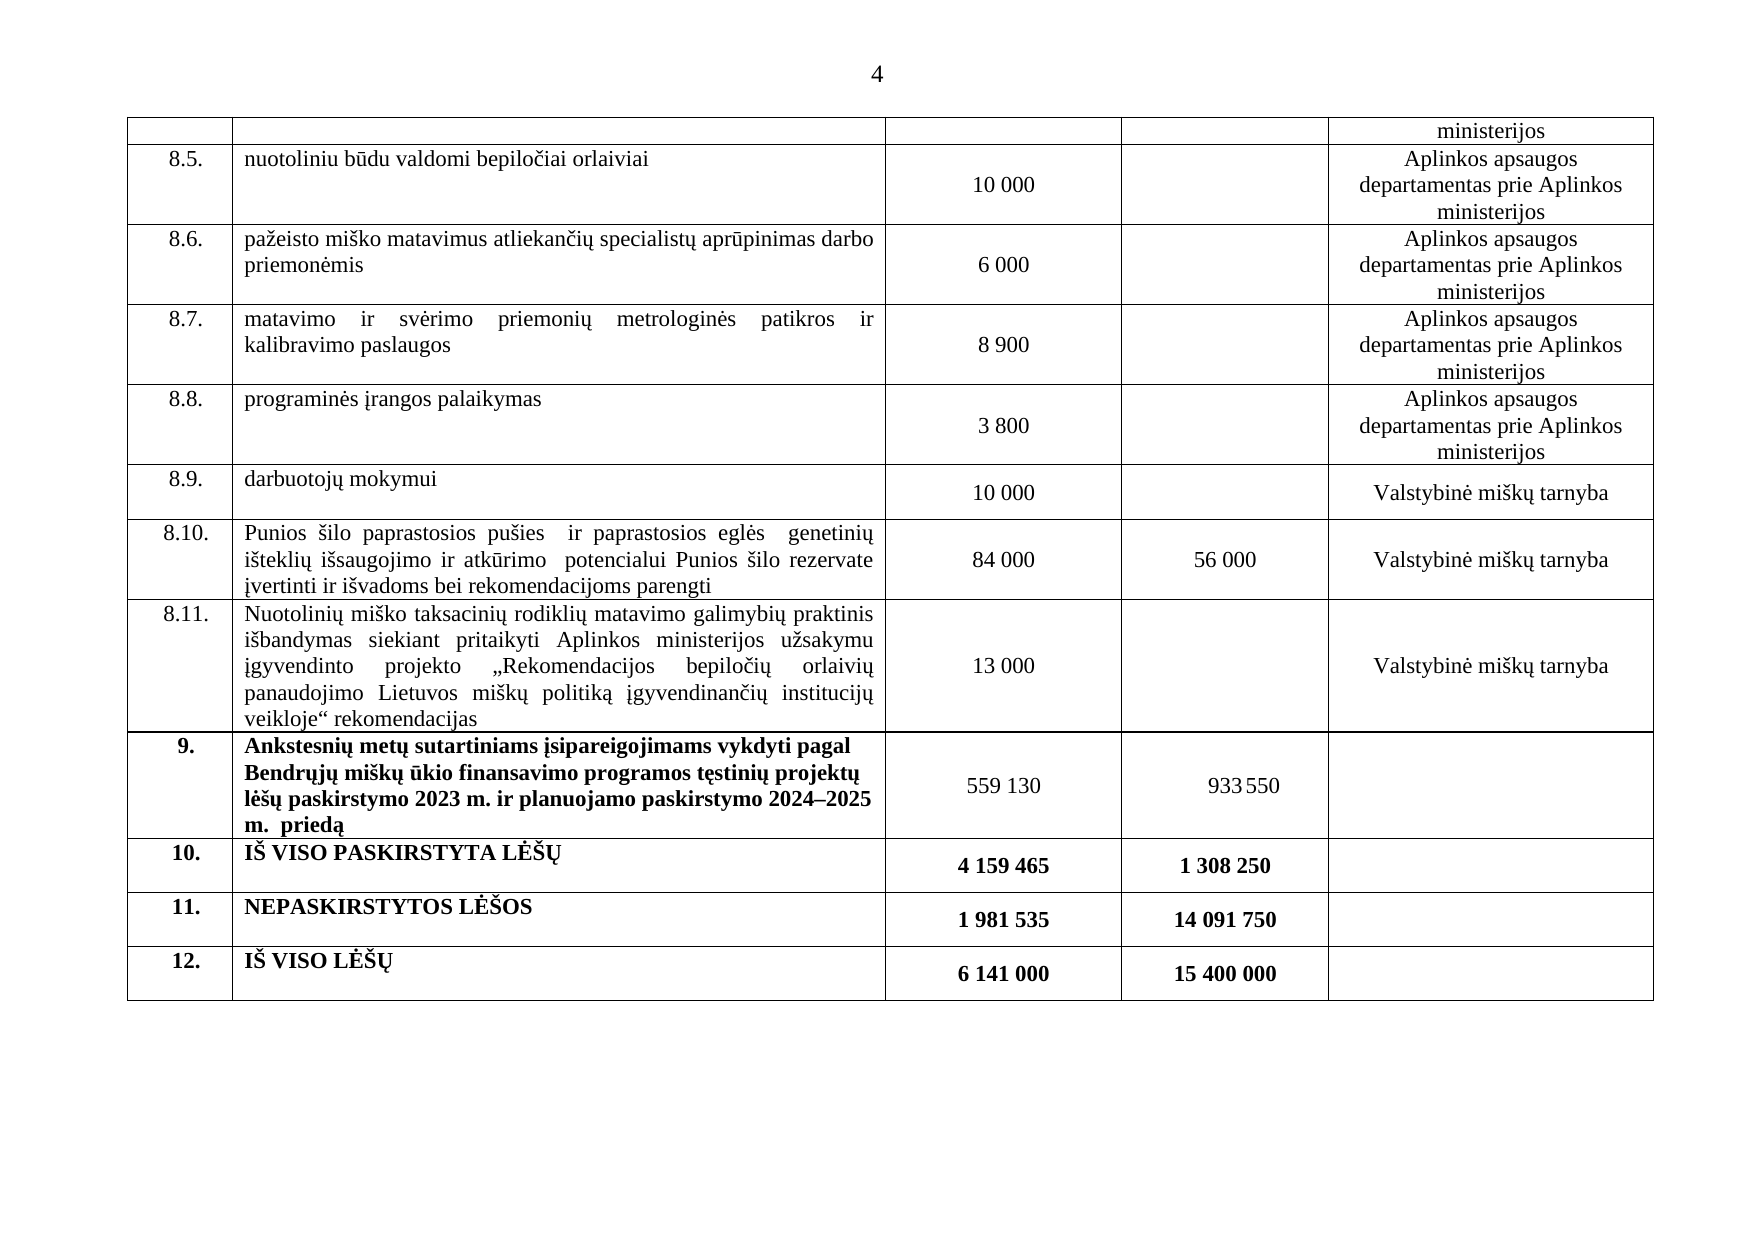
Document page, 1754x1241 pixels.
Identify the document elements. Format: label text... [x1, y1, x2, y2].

table_cell Valstybinė miškų tarnyba [1329, 465, 1653, 518]
table_cell Valstybinė miškų tarnyba [1329, 520, 1653, 598]
table_cell 1 981 535 [886, 893, 1121, 946]
table_cell 8.9. [128, 465, 232, 518]
table_cell Valstybinė miškų tarnyba [1329, 600, 1653, 731]
table_cell 14 091 750 [1122, 893, 1328, 946]
table_cell Nuotolinių miško taksacinių rodiklių matavimo galimybių praktinis išbandymas siekiant pritaikyti Aplinkos ministerijos užsakymu įgyvendinto projekto „Rekomendacijos bepiločių orlaivių panaudojimo Lietuvos miškų politiką įgyvendinančių institucijų veikloje“ rekomendacijas [233, 600, 885, 731]
table_cell [128, 118, 232, 144]
table_cell [1122, 385, 1328, 464]
table_cell Aplinkos apsaugos departamentas prie Aplinkos ministerijos [1329, 385, 1653, 464]
table_cell 8.8. [128, 385, 232, 464]
table_cell 933 550 [1122, 733, 1328, 838]
table_cell programinės įrangos palaikymas [233, 385, 885, 464]
table_cell 11. [128, 893, 232, 946]
table_cell 6 141 000 [886, 947, 1121, 1000]
table_cell 6 000 [886, 225, 1121, 304]
table_cell Aplinkos apsaugos departamentas prie Aplinkos ministerijos [1329, 145, 1653, 224]
table_cell [1122, 305, 1328, 384]
table_cell 3 800 [886, 385, 1121, 464]
table_cell darbuotojų mokymui [233, 465, 885, 518]
table_cell 12. [128, 947, 232, 1000]
table_cell [1122, 600, 1328, 731]
table_cell 4 159 465 [886, 839, 1121, 892]
table_cell [1122, 145, 1328, 224]
table_cell Punios šilo paprastosios pušies ir paprastosios eglės genetinių išteklių išsaugojimo ir atkūrimo potencialui Punios šilo rezervate įvertinti ir išvadoms bei rekomendacijoms parengti [233, 520, 885, 598]
table_cell [1122, 118, 1328, 144]
table_cell 10 000 [886, 145, 1121, 224]
table_cell 8.10. [128, 520, 232, 598]
table_cell 559 130 [886, 733, 1121, 838]
table_cell NEPASKIRSTYTOS LĖŠOS [233, 893, 885, 946]
table_cell [1329, 947, 1653, 1000]
table_cell Ankstesnių metų sutartiniams įsipareigojimams vykdyti pagal Bendrųjų miškų ūkio finansavimo programos tęstinių projektų lėšų paskirstymo 2023 m. ir planuojamo paskirstymo 2024–2025 m. priedą [233, 733, 885, 838]
table_cell 15 400 000 [1122, 947, 1328, 1000]
table_cell 1 308 250 [1122, 839, 1328, 892]
table_cell 8.7. [128, 305, 232, 384]
table_cell 56 000 [1122, 520, 1328, 598]
table_cell 8 900 [886, 305, 1121, 384]
table_cell 8.11. [128, 600, 232, 731]
table_cell IŠ VISO LĖŠŲ [233, 947, 885, 1000]
table_cell [1329, 733, 1653, 838]
table_cell 8.5. [128, 145, 232, 224]
table_cell 9. [128, 733, 232, 838]
table_cell matavimo ir svėrimo priemonių metrologinės patikros ir kalibravimo paslaugos [233, 305, 885, 384]
table_cell Aplinkos apsaugos departamentas prie Aplinkos ministerijos [1329, 225, 1653, 304]
table_cell [233, 118, 885, 144]
table_cell nuotoliniu būdu valdomi bepiločiai orlaiviai [233, 145, 885, 224]
table_cell 13 000 [886, 600, 1121, 731]
table_cell 10 000 [886, 465, 1121, 518]
table_cell pažeisto miško matavimus atliekančių specialistų aprūpinimas darbo priemonėmis [233, 225, 885, 304]
table_cell [1329, 893, 1653, 946]
table_cell Aplinkos apsaugos departamentas prie Aplinkos ministerijos [1329, 305, 1653, 384]
table_cell IŠ VISO PASKIRSTYTA LĖŠŲ [233, 839, 885, 892]
table_cell [886, 118, 1121, 144]
table_cell 10. [128, 839, 232, 892]
table_cell [1329, 839, 1653, 892]
table_cell [1122, 225, 1328, 304]
table_cell ministerijos [1329, 118, 1653, 144]
table_cell 84 000 [886, 520, 1121, 598]
table_cell 8.6. [128, 225, 232, 304]
table_cell [1122, 465, 1328, 518]
